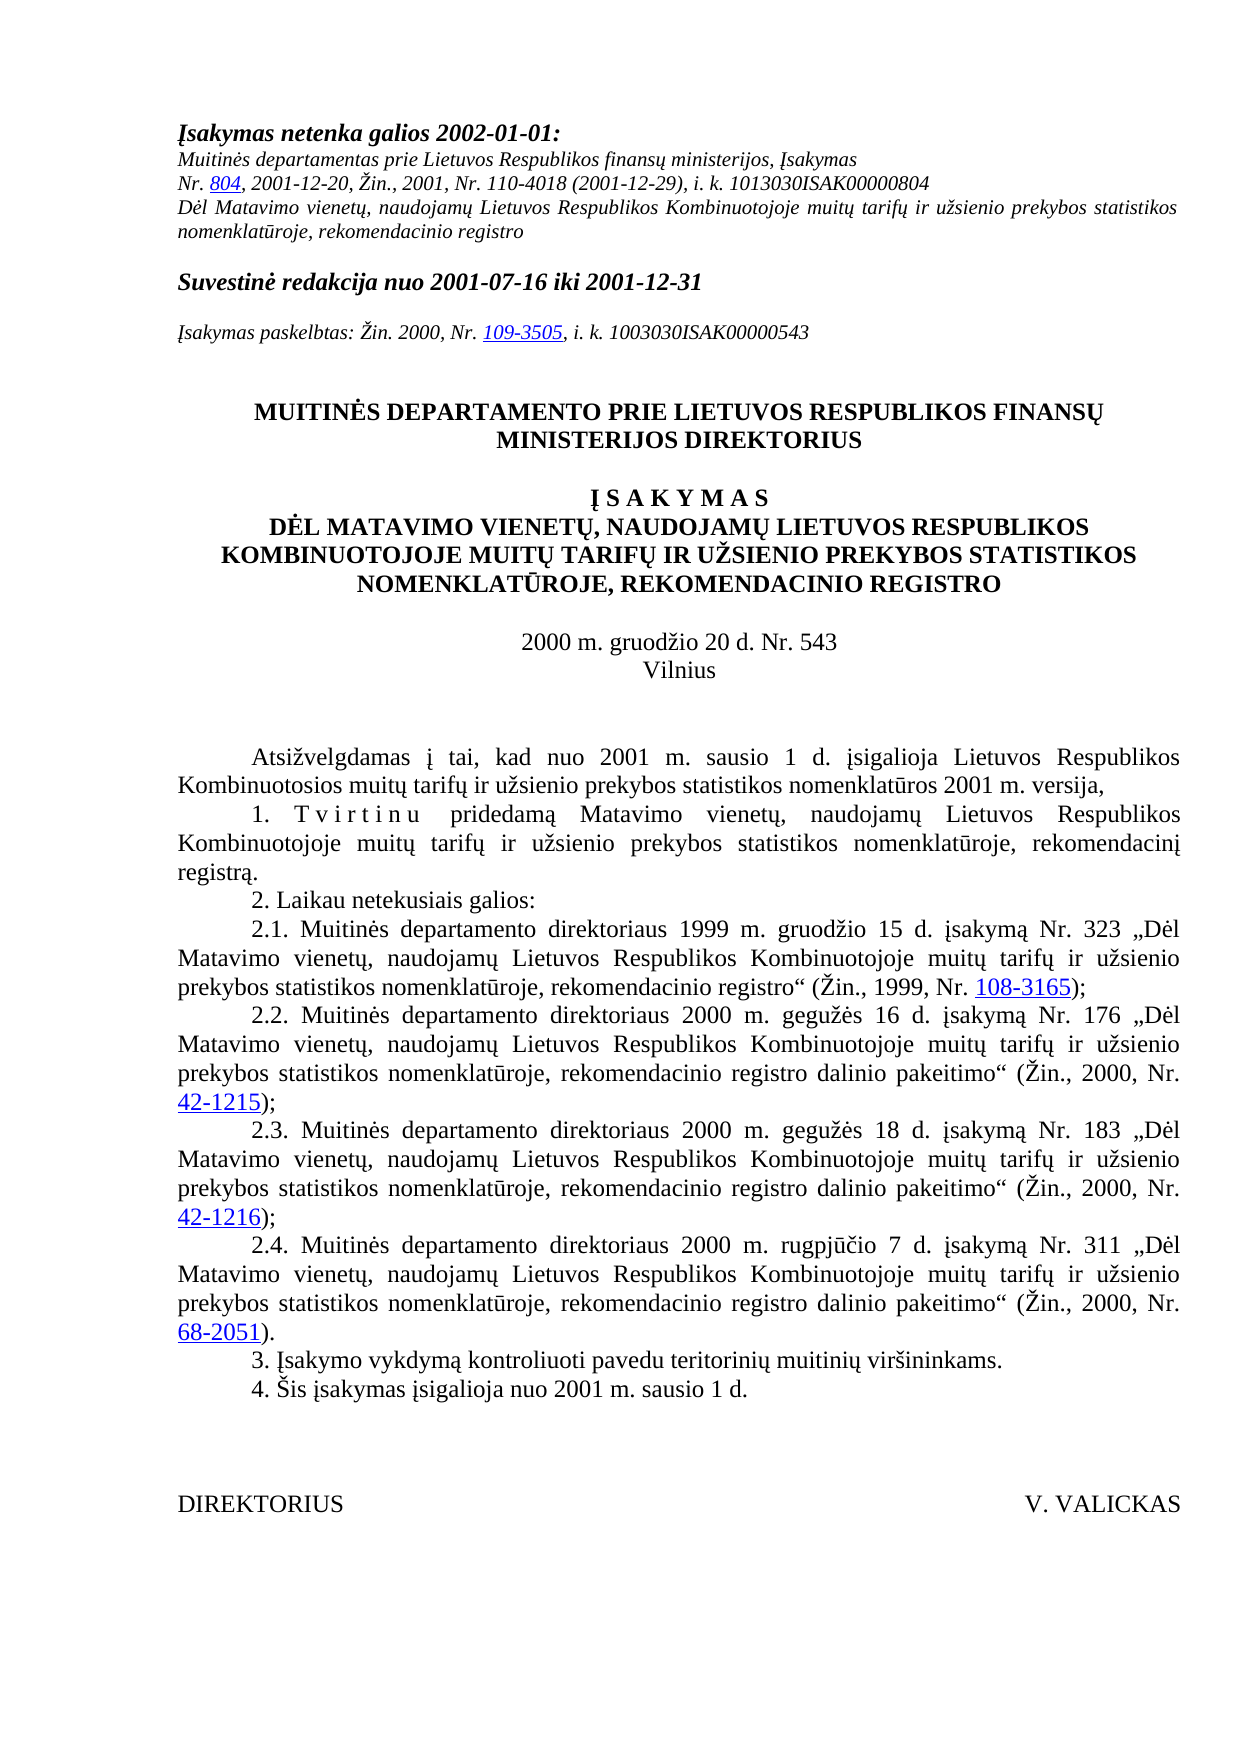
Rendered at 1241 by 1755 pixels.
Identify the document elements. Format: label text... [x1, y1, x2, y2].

text Į S A K Y M A S [177, 483, 1181, 512]
text Nr. 804, 2001-12-20, Žin., 2001, Nr. 110-4018 (2001-12-29), i. k. 1013030ISAK00000804 [177, 171, 1181, 195]
text 2000 m. gruodžio 20 d. Nr. 543 [177, 627, 1181, 656]
text 2. Laikau netekusiais galios: [177, 886, 1181, 914]
text 4. Šis įsakymas įsigalioja nuo 2001 m. sausio 1 d. [177, 1374, 1181, 1403]
text Dėl Matavimo vienetų, naudojamų Lietuvos Respublikos Kombinuotojoje muitų tarifų ir užsienio prekybos statistikos nomenklatūroje, rekomendacinio registro [177, 195, 1181, 243]
text DIREKTORIUS V. VALICKAS [177, 1489, 1181, 1518]
text DĖL MATAVIMO VIENETŲ, NAUDOJAMŲ LIETUVOS RESPUBLIKOS KOMBINUOTOJOJE MUITŲ TARIFŲ IR UŽSIENIO PREKYBOS STATISTIKOS NOMENKLATŪROJE, REKOMENDACINIO REGISTRO [177, 512, 1181, 598]
text Muitinės departamentas prie Lietuvos Respublikos finansų ministerijos, Įsakymas [177, 147, 1181, 171]
text Įsakymas netenka galios 2002-01-01: [177, 118, 1181, 147]
text Atsižvelgdamas į tai, kad nuo 2001 m. sausio 1 d. įsigalioja Lietuvos Respublikos Kombinuotosios muitų tarifų ir užsienio prekybos statistikos nomenklatūros 2001 m. versija, [177, 742, 1181, 799]
text 1. Tvirtinu pridedamą Matavimo vienetų, naudojamų Lietuvos Respublikos Kombinuotojoje muitų tarifų ir užsienio prekybos statistikos nomenklatūroje, rekomendacinį registrą. [177, 799, 1181, 886]
text 3. Įsakymo vykdymą kontroliuoti pavedu teritorinių muitinių viršininkams. [177, 1346, 1181, 1374]
text 2.4. Muitinės departamento direktoriaus 2000 m. rugpjūčio 7 d. įsakymą Nr. 311 „Dėl Matavimo vienetų, naudojamų Lietuvos Respublikos Kombinuotojoje muitų tarifų ir užsienio prekybos statistikos nomenklatūroje, rekomendacinio registro dalinio pakeitimo“ (Žin., 2000, Nr. 68-2051). [177, 1231, 1181, 1346]
text MUITINĖS DEPARTAMENTO PRIE LIETUVOS RESPUBLIKOS FINANSŲ MINISTERIJOS DIREKTORIUS [177, 397, 1181, 454]
text Vilnius [177, 656, 1181, 684]
text Suvestinė redakcija nuo 2001-07-16 iki 2001-12-31 [177, 267, 1181, 296]
text 2.3. Muitinės departamento direktoriaus 2000 m. gegužės 18 d. įsakymą Nr. 183 „Dėl Matavimo vienetų, naudojamų Lietuvos Respublikos Kombinuotojoje muitų tarifų ir užsienio prekybos statistikos nomenklatūroje, rekomendacinio registro dalinio pakeitimo“ (Žin., 2000, Nr. 42-1216); [177, 1116, 1181, 1231]
text Įsakymas paskelbtas: Žin. 2000, Nr. 109-3505, i. k. 1003030ISAK00000543 [177, 320, 1181, 344]
text 2.1. Muitinės departamento direktoriaus 1999 m. gruodžio 15 d. įsakymą Nr. 323 „Dėl Matavimo vienetų, naudojamų Lietuvos Respublikos Kombinuotojoje muitų tarifų ir užsienio prekybos statistikos nomenklatūroje, rekomendacinio registro“ (Žin., 1999, Nr. 108-3165); [177, 914, 1181, 1001]
text 2.2. Muitinės departamento direktoriaus 2000 m. gegužės 16 d. įsakymą Nr. 176 „Dėl Matavimo vienetų, naudojamų Lietuvos Respublikos Kombinuotojoje muitų tarifų ir užsienio prekybos statistikos nomenklatūroje, rekomendacinio registro dalinio pakeitimo“ (Žin., 2000, Nr. 42-1215); [177, 1001, 1181, 1116]
